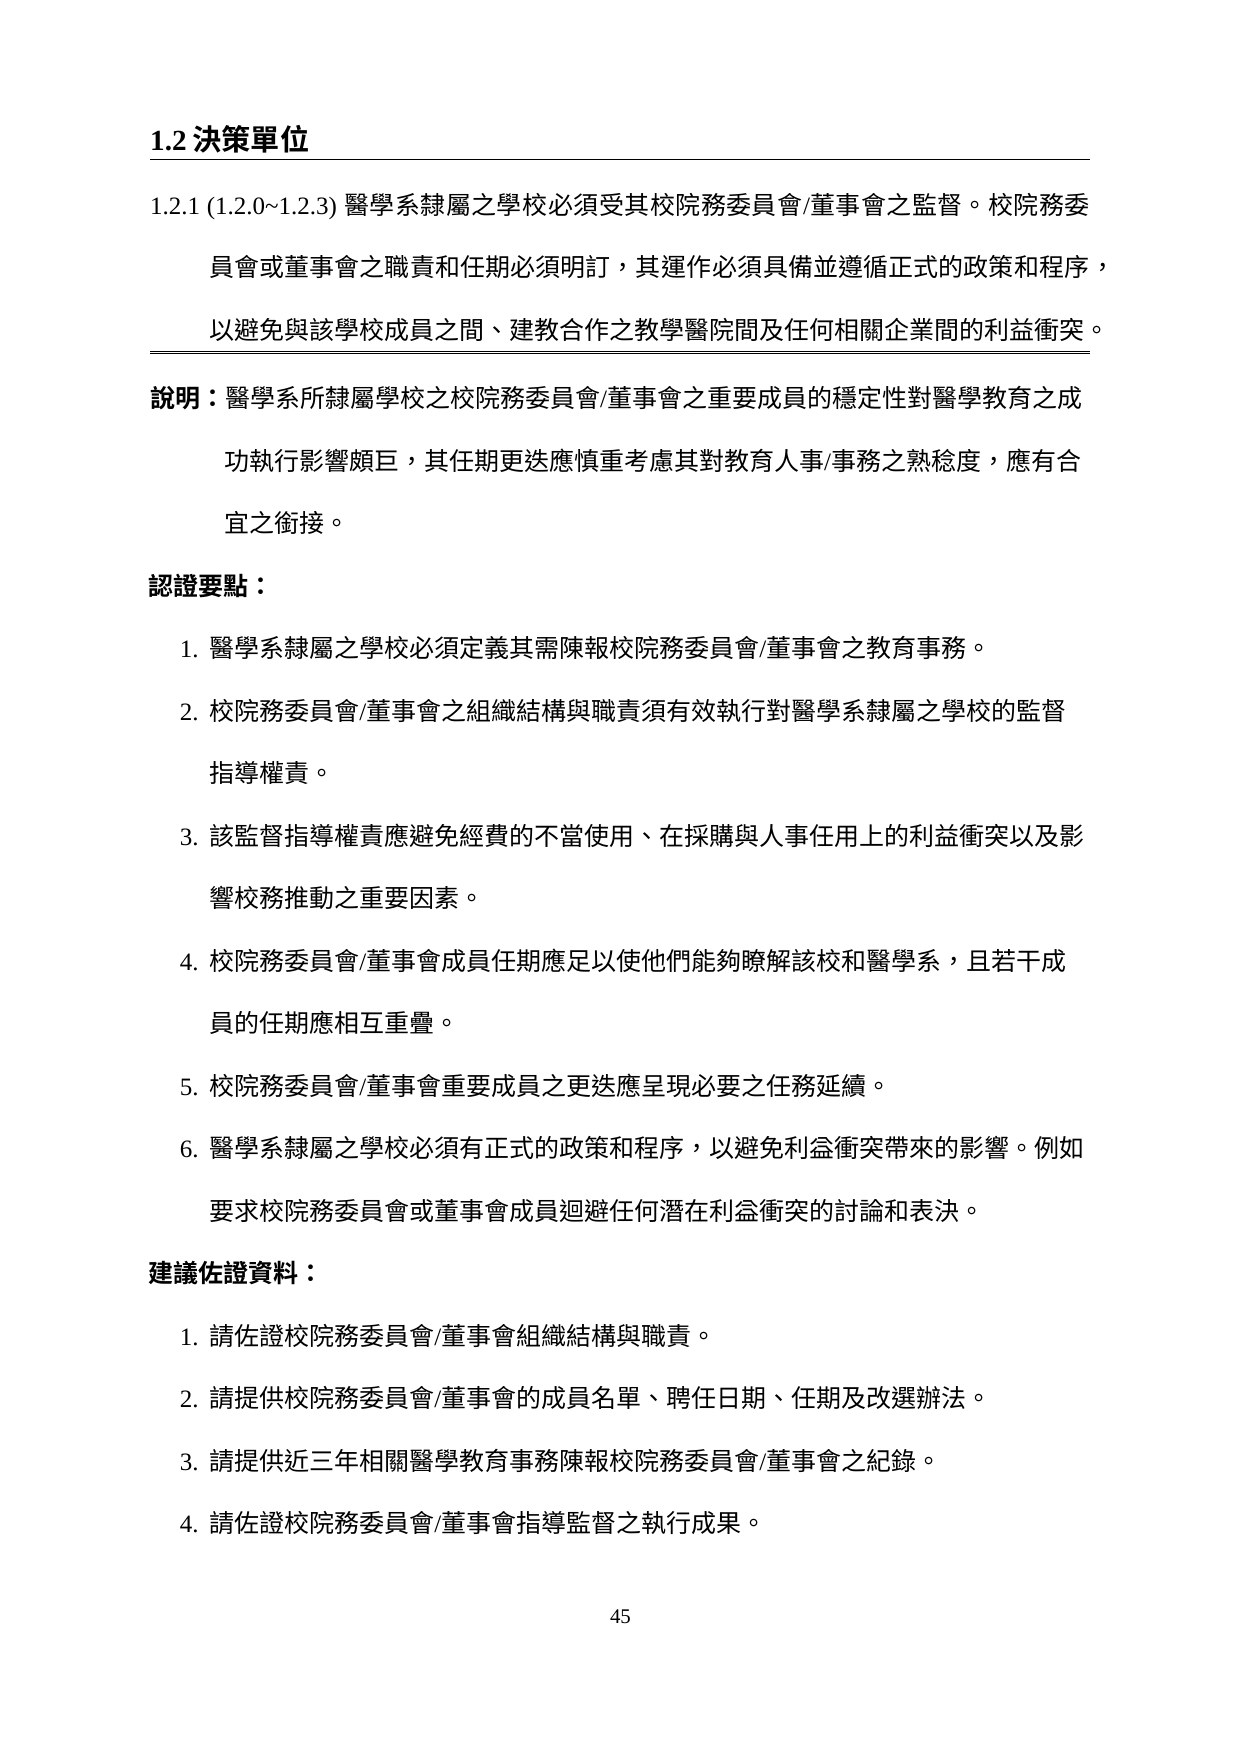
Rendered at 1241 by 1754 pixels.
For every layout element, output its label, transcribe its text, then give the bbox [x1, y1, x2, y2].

list 請佐證校院務委員會/董事會指導監督之執行成果。 [179, 1480, 1090, 1543]
list 校院務委員會/董事會重要成員之更迭應呈現必要之任務延續。 [179, 1043, 1090, 1105]
subtitle 1.2決策單位 [150, 96, 1090, 159]
text 建議佐證資料： [149, 1230, 1090, 1293]
list 該監督指導權責應避免經費的不當使用、在採購與人事任用上的利益衝突以及影響校務推動之重要因素。 [179, 793, 1090, 918]
text 說明：醫學系所隸屬學校之校院務委員會/董事會之重要成員的穩定性對醫學教育之成功執行影響頗巨，其任期更迭應慎重考慮其對教育人事/事務之熟稔度，應有合宜之銜接。 [150, 354, 1090, 543]
text 認證要點： [149, 543, 1090, 605]
list 醫學系隸屬之學校必須有正式的政策和程序，以避免利益衝突帶來的影響。例如要求校院務委員會或董事會成員迴避任何潛在利益衝突的討論和表決。 [179, 1105, 1090, 1230]
list 請提供校院務委員會/董事會的成員名單、聘任日期、任期及改選辦法。 [179, 1355, 1090, 1418]
list 請佐證校院務委員會/董事會組織結構與職責。 [179, 1293, 1090, 1355]
list 校院務委員會/董事會之組織結構與職責須有效執行對醫學系隸屬之學校的監督指導權責。 [179, 668, 1090, 793]
list 醫學系隸屬之學校必須定義其需陳報校院務委員會/董事會之教育事務。 [179, 605, 1090, 668]
text 1.2.1 (1.2.0~1.2.3) 醫學系隸屬之學校必須受其校院務委員會/董事會之監督。校院務委 員會或董事會之職責和任期必須明訂，其運作必須具備並遵循正式的政策和程序，以避免與該學校成員之間、建教合作之教學醫院間及任何相關企業間的利益衝突。 [150, 160, 1090, 351]
list 校院務委員會/董事會成員任期應足以使他們能夠瞭解該校和醫學系，且若干成員的任期應相互重疊。 [179, 918, 1090, 1043]
list 請提供近三年相關醫學教育事務陳報校院務委員會/董事會之紀錄。 [179, 1418, 1090, 1480]
